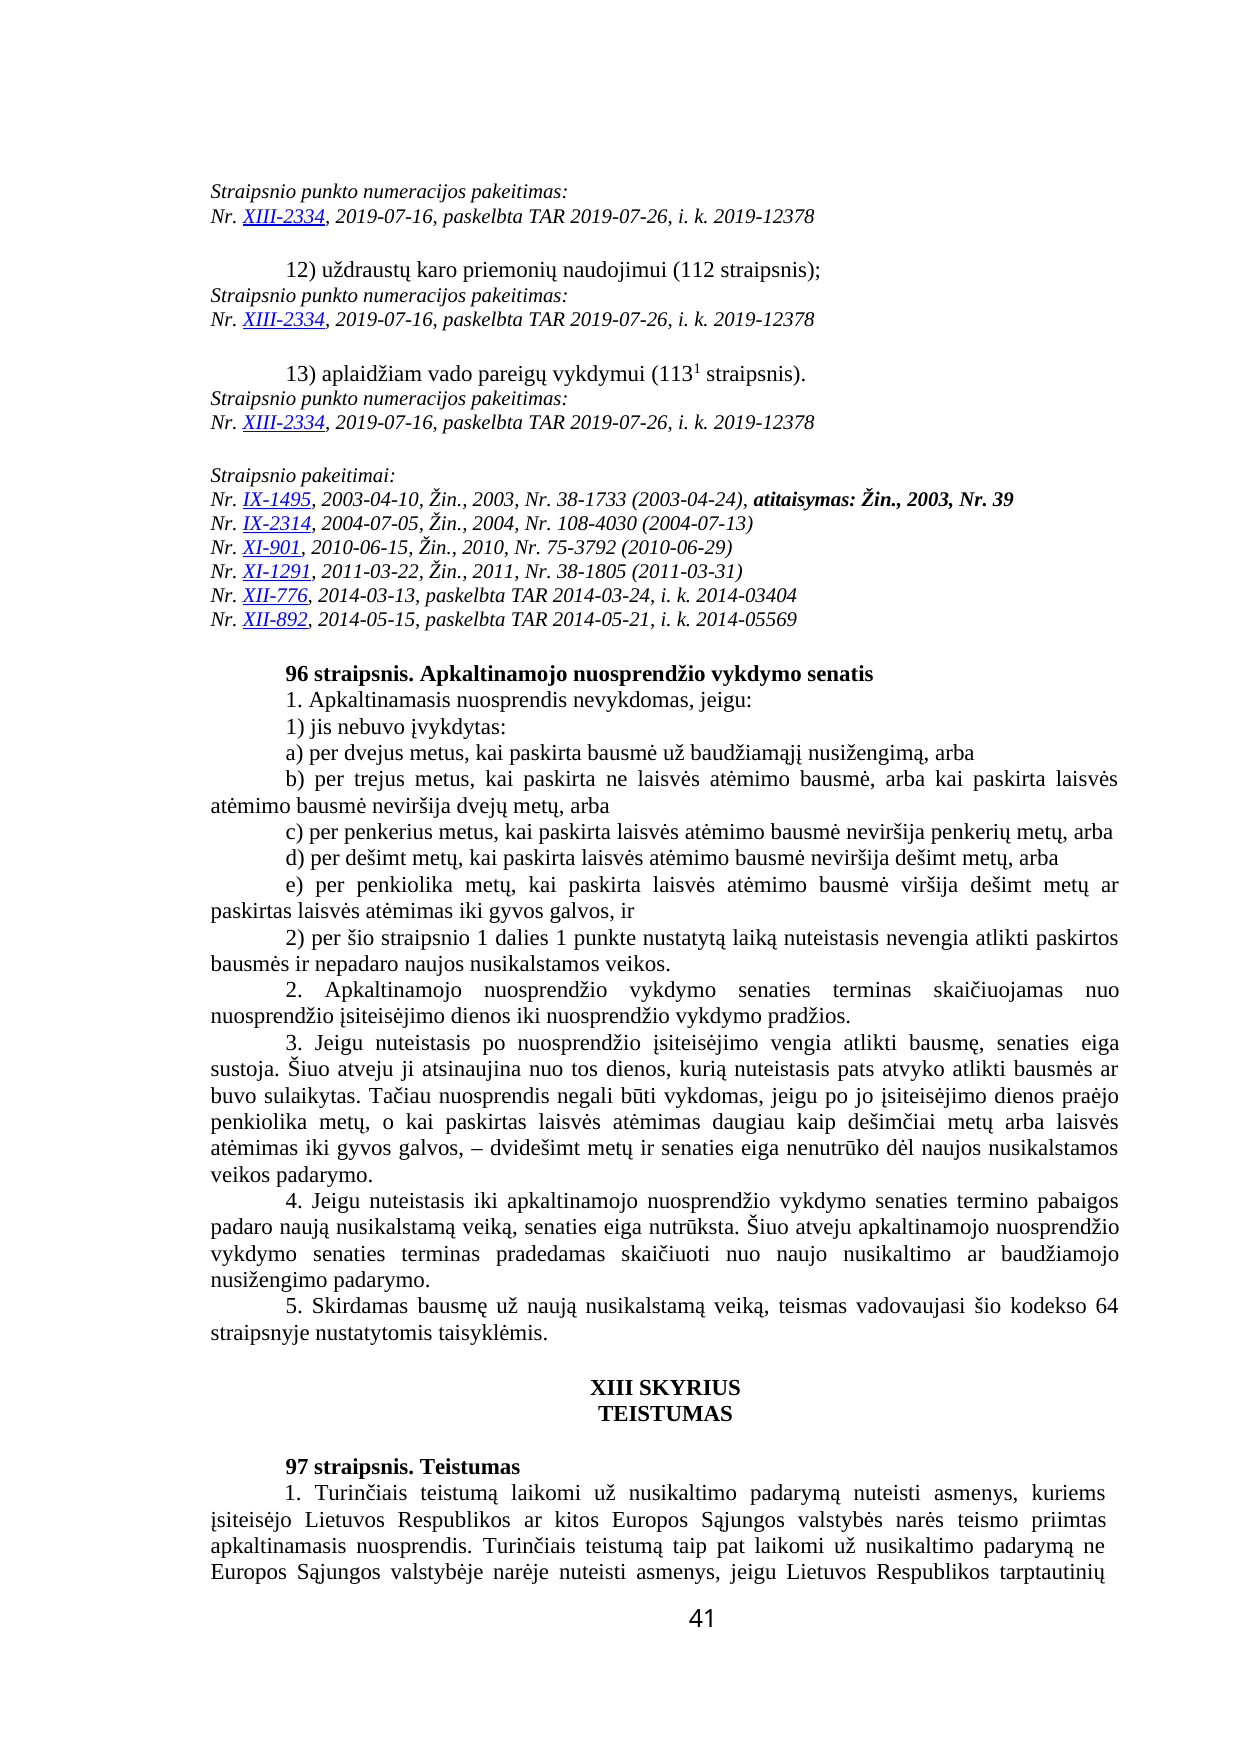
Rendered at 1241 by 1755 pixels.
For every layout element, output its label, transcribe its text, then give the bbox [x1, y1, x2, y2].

text 97 straipsnis. Teistumas [210, 1453, 1120, 1479]
text 13) aplaidžiam vado pareigų vykdymui (1131 straipsnis). [210, 359, 1120, 386]
text 2. Apkaltinamojo nuosprendžio vykdymo senaties terminas skaičiuojamas nuo nuosprendžio įsiteisėjimo dienos iki nuosprendžio vykdymo pradžios. [210, 976, 1120, 1029]
text Straipsnio punkto numeracijos pakeitimas: [210, 386, 1120, 410]
text TEISTUMAS [210, 1400, 1120, 1427]
text a) per dvejus metus, kai paskirta bausmė už baudžiamąjį nusižengimą, arba [210, 739, 1120, 765]
text Nr. XIII-2334, 2019-07-16, paskelbta TAR 2019-07-26, i. k. 2019-12378 [210, 410, 1120, 434]
text Nr. IX-1495, 2003-04-10, Žin., 2003, Nr. 38-1733 (2003-04-24), atitaisymas: Žin., 2003, Nr. 39 [210, 487, 1120, 511]
text 4. Jeigu nuteistasis iki apkaltinamojo nuosprendžio vykdymo senaties termino pabaigos padaro naują nusikalstamą veiką, senaties eiga nutrūksta. Šiuo atveju apkaltinamojo nuosprendžio vykdymo senaties terminas pradedamas skaičiuoti nuo naujo nusikaltimo ar baudžiamojo nusižengimo padarymo. [210, 1187, 1120, 1292]
text d) per dešimt metų, kai paskirta laisvės atėmimo bausmė neviršija dešimt metų, arba [210, 844, 1120, 871]
text Straipsnio pakeitimai: [210, 463, 1120, 487]
text XIII SKYRIUS [210, 1374, 1120, 1400]
text e) per penkiolika metų, kai paskirta laisvės atėmimo bausmė viršija dešimt metų ar paskirtas laisvės atėmimas iki gyvos galvos, ir [210, 871, 1120, 923]
text Nr. XII-776, 2014-03-13, paskelbta TAR 2014-03-24, i. k. 2014-03404 [210, 583, 1120, 607]
text Nr. XII-892, 2014-05-15, paskelbta TAR 2014-05-21, i. k. 2014-05569 [210, 607, 1120, 631]
text b) per trejus metus, kai paskirta ne laisvės atėmimo bausmė, arba kai paskirta laisvės atėmimo bausmė neviršija dvejų metų, arba [210, 765, 1120, 818]
text 96 straipsnis. Apkaltinamojo nuosprendžio vykdymo senatis [210, 660, 1120, 686]
text 5. Skirdamas bausmę už naują nusikalstamą veiką, teismas vadovaujasi šio kodekso 64 straipsnyje nustatytomis taisyklėmis. [210, 1292, 1120, 1345]
text 1. Turinčiais teistumą laikomi už nusikaltimo padarymą nuteisti asmenys, kuriems įsiteisėjo Lietuvos Respublikos ar kitos Europos Sąjungos valstybės narės teismo priimtas apkaltinamasis nuosprendis. Turinčiais teistumą taip pat laikomi už nusikaltimo padarymą ne Europos Sąjungos valstybėje narėje nuteisti asmenys, jeigu Lietuvos Respublikos tarptautinių [210, 1479, 1106, 1585]
text 1. Apkaltinamasis nuosprendis nevykdomas, jeigu: [210, 686, 1120, 713]
text 3. Jeigu nuteistasis po nuosprendžio įsiteisėjimo vengia atlikti bausmę, senaties eiga sustoja. Šiuo atveju ji atsinaujina nuo tos dienos, kurią nuteistasis pats atvyko atlikti bausmės ar buvo sulaikytas. Tačiau nuosprendis negali būti vykdomas, jeigu po jo įsiteisėjimo dienos praėjo penkiolika metų, o kai paskirtas laisvės atėmimas daugiau kaip dešimčiai metų arba laisvės atėmimas iki gyvos galvos, – dvidešimt metų ir senaties eiga nenutrūko dėl naujos nusikalstamos veikos padarymo. [210, 1029, 1120, 1187]
text 12) uždraustų karo priemonių naudojimui (112 straipsnis); [210, 256, 1120, 283]
text Straipsnio punkto numeracijos pakeitimas: [210, 179, 1120, 203]
text Nr. XIII-2334, 2019-07-16, paskelbta TAR 2019-07-26, i. k. 2019-12378 [210, 203, 1120, 228]
text Nr. XIII-2334, 2019-07-16, paskelbta TAR 2019-07-26, i. k. 2019-12378 [210, 307, 1120, 331]
text 1) jis nebuvo įvykdytas: [210, 713, 1120, 739]
text Nr. IX-2314, 2004-07-05, Žin., 2004, Nr. 108-4030 (2004-07-13) [210, 511, 1120, 535]
text Nr. XI-1291, 2011-03-22, Žin., 2011, Nr. 38-1805 (2011-03-31) [210, 559, 1120, 583]
text 2) per šio straipsnio 1 dalies 1 punkte nustatytą laiką nuteistasis nevengia atlikti paskirtos bausmės ir nepadaro naujos nusikalstamos veikos. [210, 923, 1120, 976]
text Straipsnio punkto numeracijos pakeitimas: [210, 283, 1120, 307]
text Nr. XI-901, 2010-06-15, Žin., 2010, Nr. 75-3792 (2010-06-29) [210, 535, 1120, 559]
text c) per penkerius metus, kai paskirta laisvės atėmimo bausmė neviršija penkerių metų, arba [210, 818, 1120, 844]
